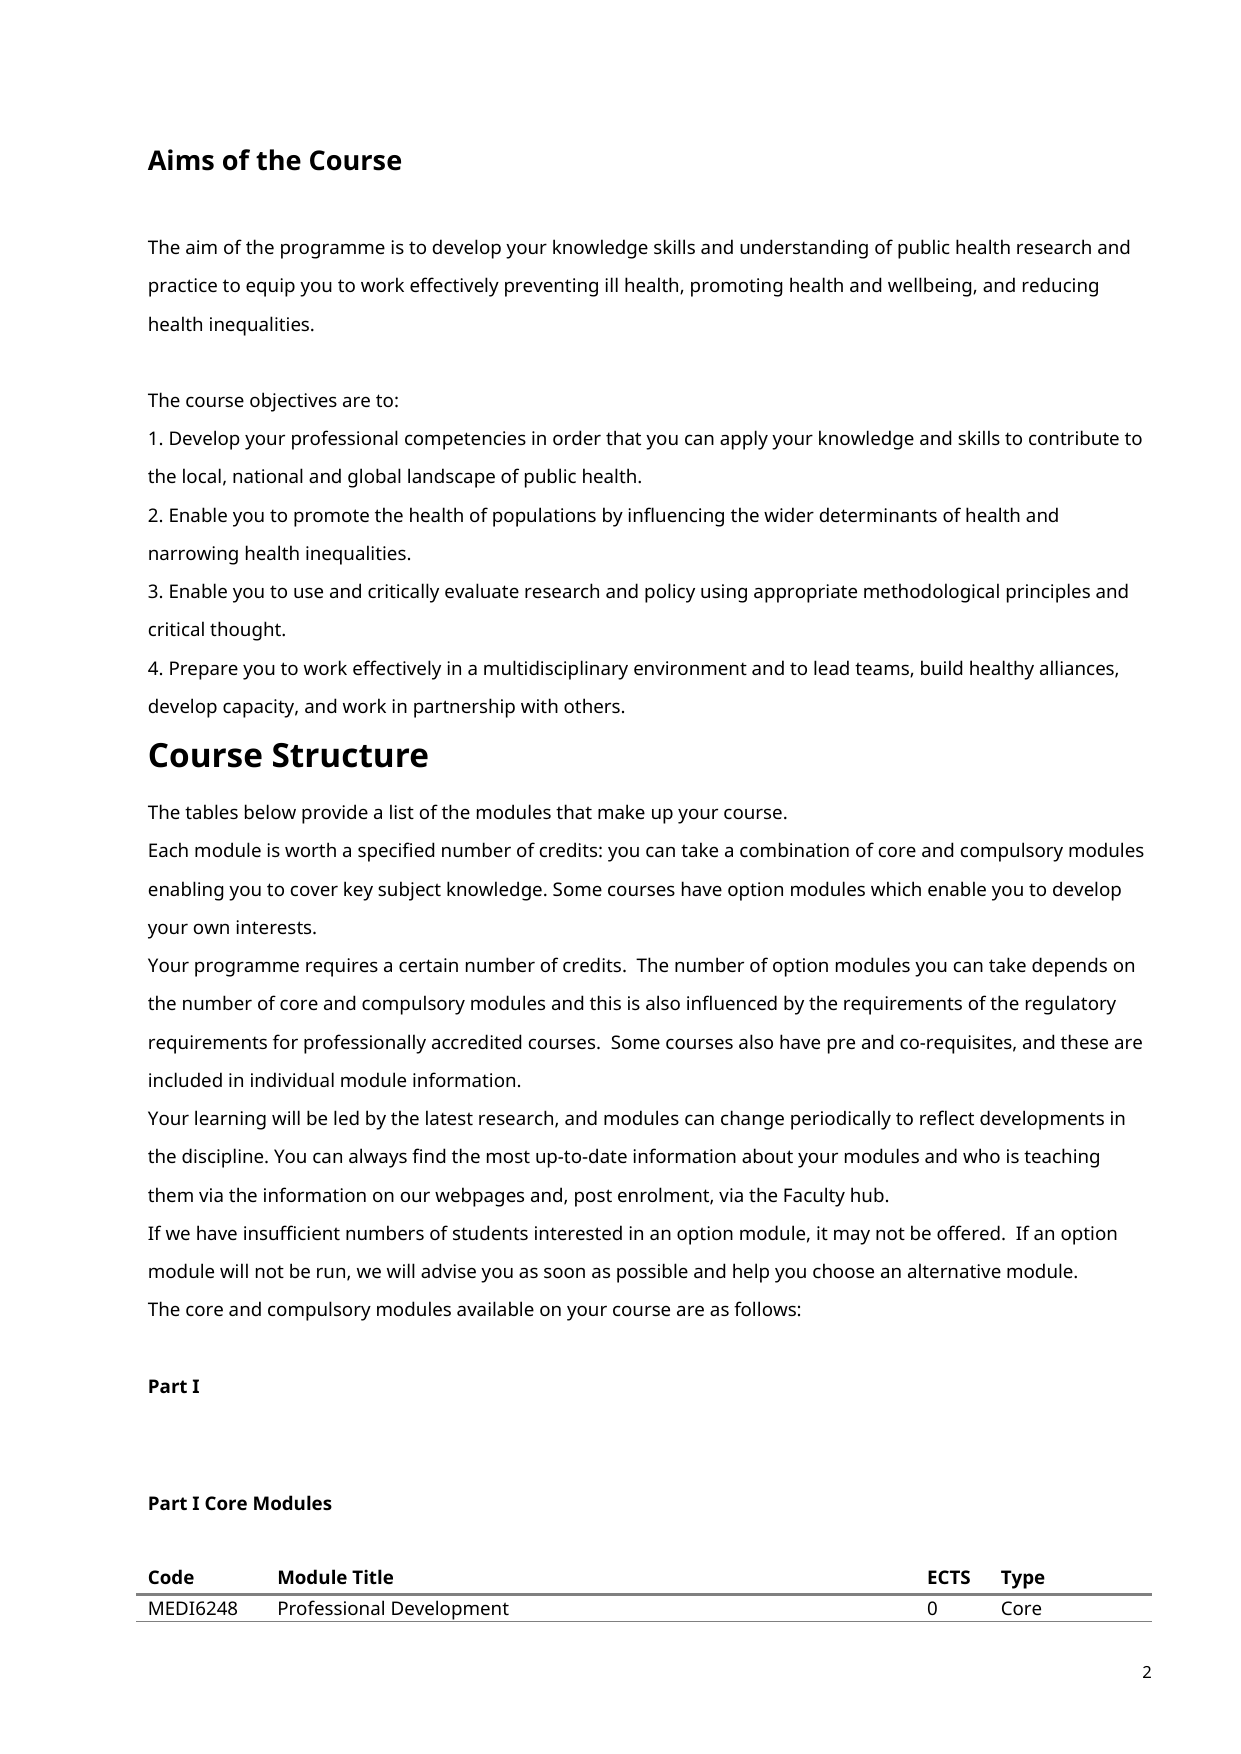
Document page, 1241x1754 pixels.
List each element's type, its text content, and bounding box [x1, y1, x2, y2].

table_cell ECTS [916, 1564, 989, 1592]
text Your programme requires a certain number of credits. The number of option modules you can take depends on the number of core and compulsory modules and this is also influenced by the requirements of the regulatory requirements for professionally accredited courses. Some courses also have pre and co-requisites, and these are included in individual module information. [148, 952, 1152, 1093]
table_cell Type [989, 1564, 1152, 1592]
table_cell Core [989, 1596, 1152, 1621]
table_header Part I [136, 1335, 1152, 1452]
table_cell Code [136, 1564, 266, 1592]
table_cell Part I Core Modules [136, 1452, 1152, 1564]
text The aim of the programme is to develop your knowledge skills and understanding of public health research and practice to equip you to work effectively preventing ill health, promoting health and wellbeing, and reducing health inequalities. The course objectives are to: 1. Develop your professional competencies in order that you can apply your knowledge and skills to contribute to the local, national and global landscape of public health. 2. Enable you to promote the health of populations by influencing the wider determinants of health and narrowing health inequalities. 3. Enable you to use and critically evaluate research and policy using appropriate methodological principles and critical thought. 4. Prepare you to work effectively in a multidisciplinary environment and to lead teams, build healthy alliances, develop capacity, and work in partnership with others. [148, 234, 1152, 719]
text The core and compulsory modules available on your course are as follows: [148, 1297, 1152, 1322]
text Your learning will be led by the latest research, and modules can change periodically to reflect developments in the discipline. You can always find the most up-to-date information about your modules and who is teaching them via the information on our webpages and, post enrolment, via the Faculty hub. [148, 1105, 1152, 1207]
subtitle Course Structure [148, 731, 1152, 777]
table_cell MEDI6248 [136, 1596, 266, 1621]
text The tables below provide a list of the modules that make up your course. [148, 799, 1152, 825]
subtitle Aims of the Course [148, 141, 1152, 178]
table_cell Module Title [266, 1564, 916, 1592]
table_cell Professional Development [266, 1596, 916, 1621]
text Each module is worth a specified number of credits: you can take a combination of core and compulsory modules enabling you to cover key subject knowledge. Some courses have option modules which enable you to develop your own interests. [148, 838, 1152, 940]
table_cell 0 [916, 1596, 989, 1621]
text If we have insufficient numbers of students interested in an option module, it may not be offered. If an option module will not be run, we will advise you as soon as possible and help you choose an alternative module. [148, 1220, 1152, 1284]
